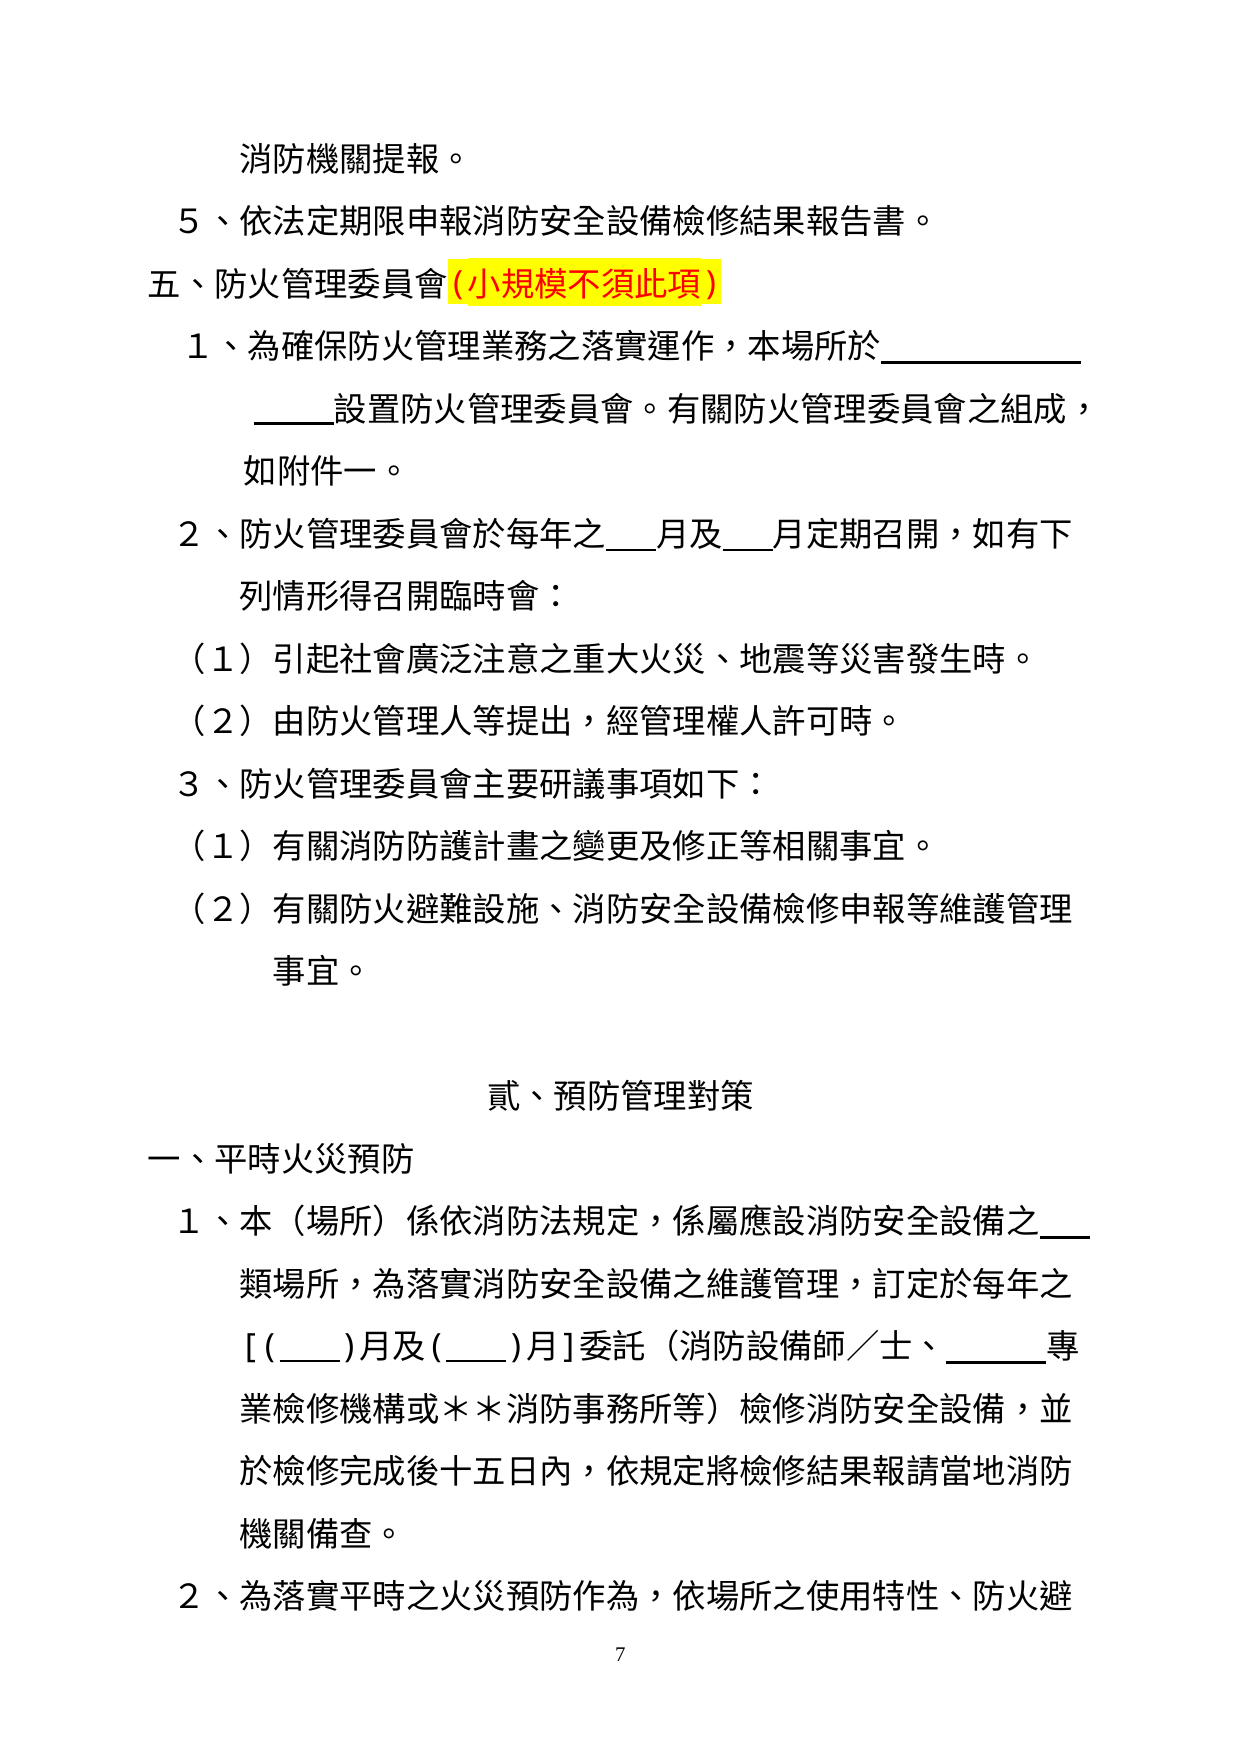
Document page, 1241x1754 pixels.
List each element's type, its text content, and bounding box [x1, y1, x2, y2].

text 貳、預防管理對策 [148, 1053, 1092, 1115]
text １、為確保防火管理業務之落實運作，本場所於 m 設置防火管理委員會。有關防火管理委員會之組成，如附件一。 [148, 303, 1092, 490]
text ３、防火管理委員會主要研議事項如下： [173, 740, 1092, 803]
text （１）引起社會廣泛注意之重大火災、地震等災害發生時。 [173, 615, 1092, 678]
text 消防機關提報。 [173, 115, 1092, 178]
text （２）由防火管理人等提出，經管理權人許可時。 [173, 678, 1092, 740]
text （１）有關消防防護計畫之變更及修正等相關事宜。 [173, 803, 1092, 865]
text ２、為落實平時之火災預防作為，依場所之使用特性、防火避 [173, 1553, 1092, 1615]
text （２）有關防火避難設施、消防安全設備檢修申報等維護管理事宜。 [173, 865, 1092, 990]
text ５、依法定期限申報消防安全設備檢修結果報告書。 [173, 178, 1092, 240]
text ２、防火管理委員會於每年之 月及 月定期召開，如有下列情形得召開臨時會： [173, 490, 1092, 615]
text １、本（場所）係依消防法規定，係屬應設消防安全設備之 類場所，為落實消防安全設備之維護管理，訂定於每年之[( )月及( )月]委託（消防設備師／士、 專業檢修機構或＊＊消防事務所等）檢修消防安全設備，並於檢修完成後十五日內，依規定將檢修結果報請當地消防機關備查。 [173, 1178, 1092, 1553]
text 五、防火管理委員會(小規模不須此項) [148, 240, 1092, 303]
text 一、平時火災預防 [148, 1115, 1092, 1178]
